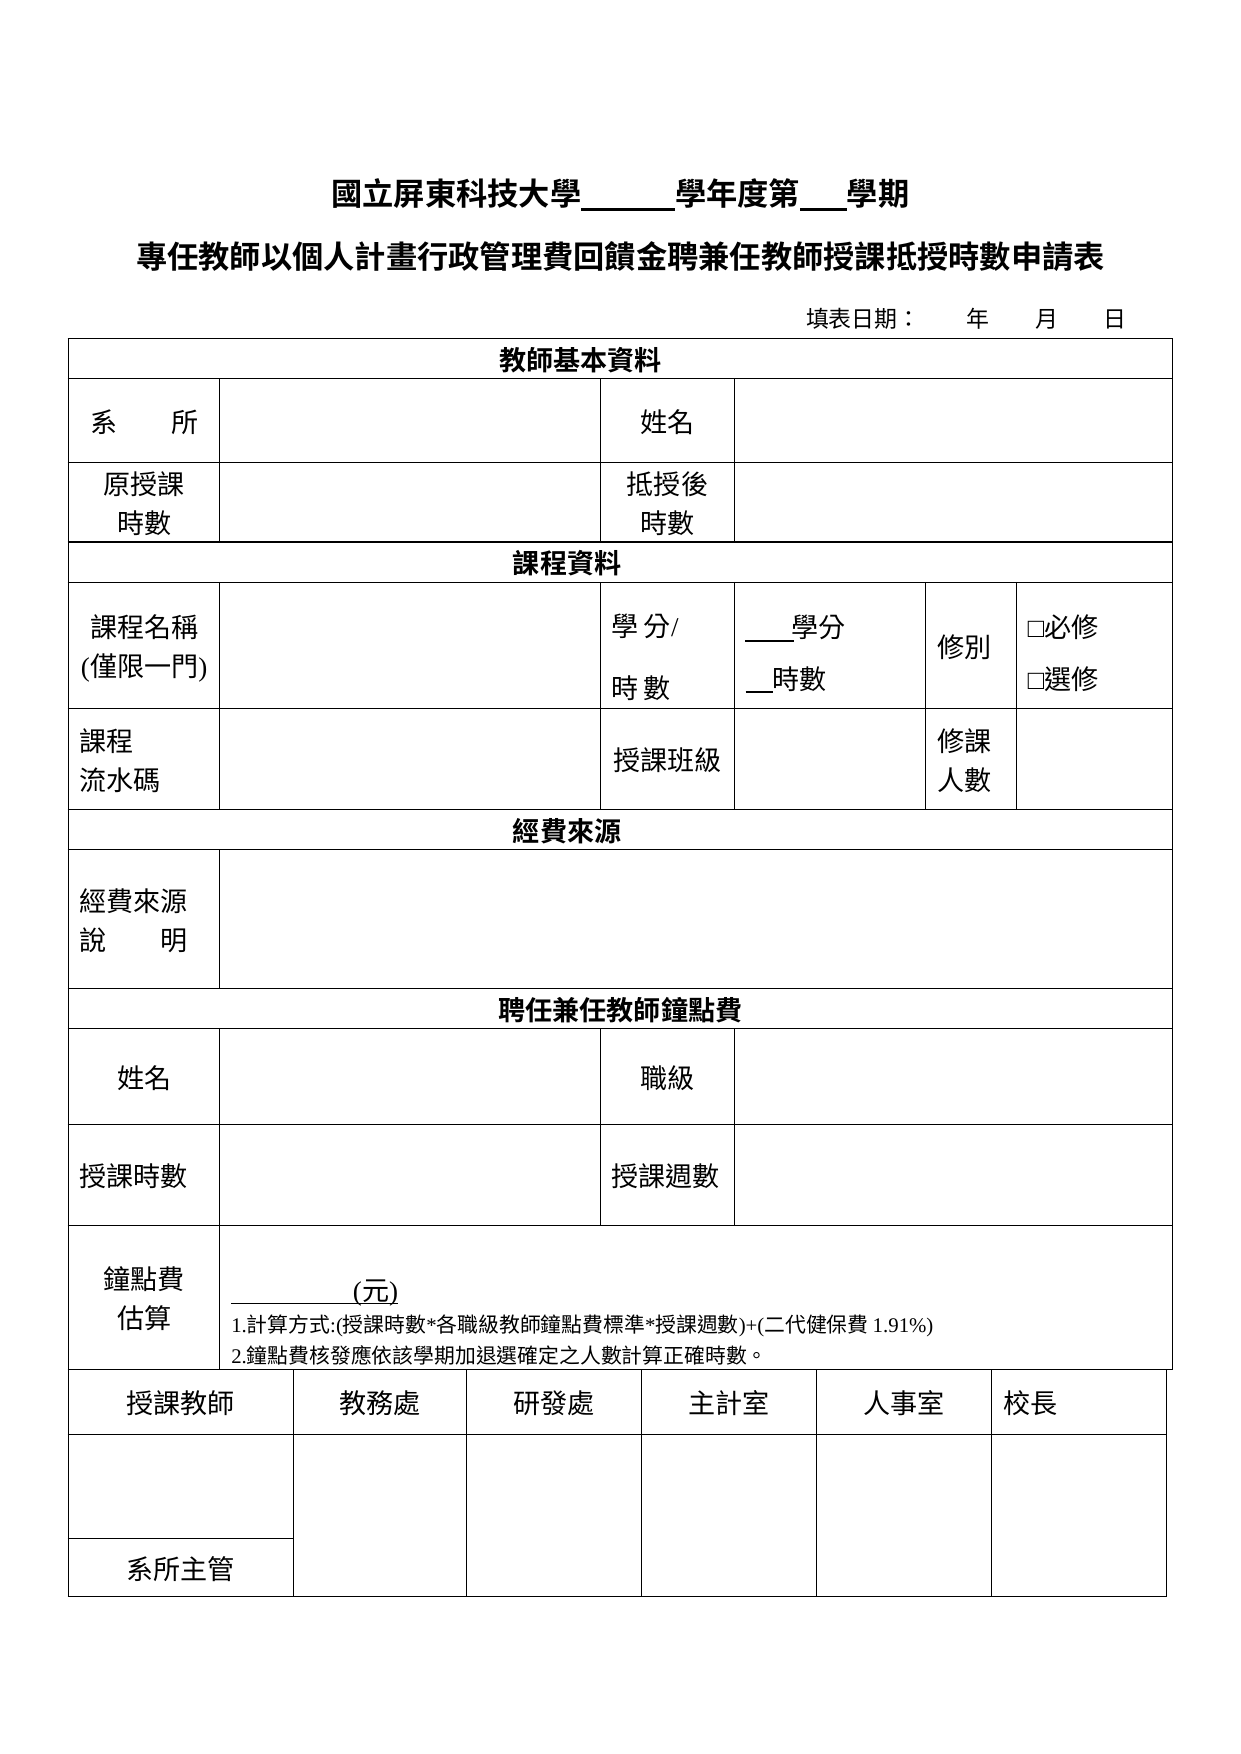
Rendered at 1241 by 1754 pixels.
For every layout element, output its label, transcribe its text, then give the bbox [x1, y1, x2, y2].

table_cell 系所主管 [69, 1539, 293, 1596]
table_cell 授課時數 [69, 1125, 219, 1225]
table_cell 課程名稱 (僅限一門) [69, 583, 219, 708]
table_cell 修課人數 [926, 709, 1016, 809]
table_cell 授課班級 [601, 709, 734, 809]
table_cell 聘任兼任教師鐘點費 [69, 989, 1172, 1028]
text 專任教師以個人計畫行政管理費回饋金聘兼任教師授課抵授時數申請表 [89, 213, 1152, 276]
table_cell [220, 1125, 600, 1225]
table_cell [220, 709, 600, 809]
table_cell [467, 1435, 641, 1596]
table_cell [1017, 709, 1172, 809]
table_cell 主計室 [642, 1370, 816, 1434]
table_cell 學分 時數 [735, 583, 925, 708]
table_cell [735, 1029, 1172, 1123]
table_cell [735, 463, 1172, 541]
table_cell 經費來源說 明 [69, 850, 219, 988]
table_cell [642, 1435, 816, 1596]
table_cell [1167, 1370, 1172, 1434]
table_cell 抵授後 時數 [601, 463, 734, 541]
table_header 教師基本資料 [69, 339, 1172, 378]
table_cell 研發處 [467, 1370, 641, 1434]
text 國立屏東科技大學 學年度第 學期 [89, 151, 1152, 213]
table_cell [220, 463, 600, 541]
table_cell 姓名 [69, 1029, 219, 1123]
table_cell 授課教師 [69, 1370, 293, 1434]
table_cell 課程資料 [69, 543, 1172, 582]
table_cell [817, 1435, 991, 1596]
table_cell 系 所 [69, 379, 219, 462]
table_cell 姓名 [601, 379, 734, 462]
table_cell [220, 583, 600, 708]
table_cell 原授課 時數 [69, 463, 219, 541]
table_cell [220, 1029, 600, 1123]
table_cell 學分/ 時數 [601, 583, 734, 708]
table_cell [294, 1435, 466, 1596]
table_cell [220, 850, 1172, 988]
table_cell [69, 1435, 293, 1538]
table_cell [735, 1125, 1172, 1225]
table_cell 職級 [601, 1029, 734, 1123]
table_cell □必修 □選修 [1017, 583, 1172, 708]
table_cell 修別 [926, 583, 1016, 708]
table_cell 校長 [992, 1370, 1166, 1434]
table_cell [992, 1435, 1166, 1596]
table_cell 課程 流水碼 [69, 709, 219, 809]
table_cell [735, 379, 1172, 462]
table_cell [735, 709, 925, 809]
table_cell 授課週數 [601, 1125, 734, 1225]
table_cell 人事室 [817, 1370, 991, 1434]
table_cell [1167, 1434, 1172, 1538]
text 填表日期： 年 月 日 [89, 276, 1127, 338]
table_cell [1167, 1538, 1172, 1596]
table_cell (元) 1.計算方式:(授課時數*各職級教師鐘點費標準*授課週數)+(二代健保費1.91%) 2.鐘點費核發應依該學期加退選確定之人數計算正確時數。 [220, 1226, 1172, 1369]
table_cell [220, 379, 600, 462]
table_cell 教務處 [294, 1370, 466, 1434]
table_cell 鐘點費 估算 [69, 1226, 219, 1369]
table_cell 經費來源 [69, 810, 1172, 849]
